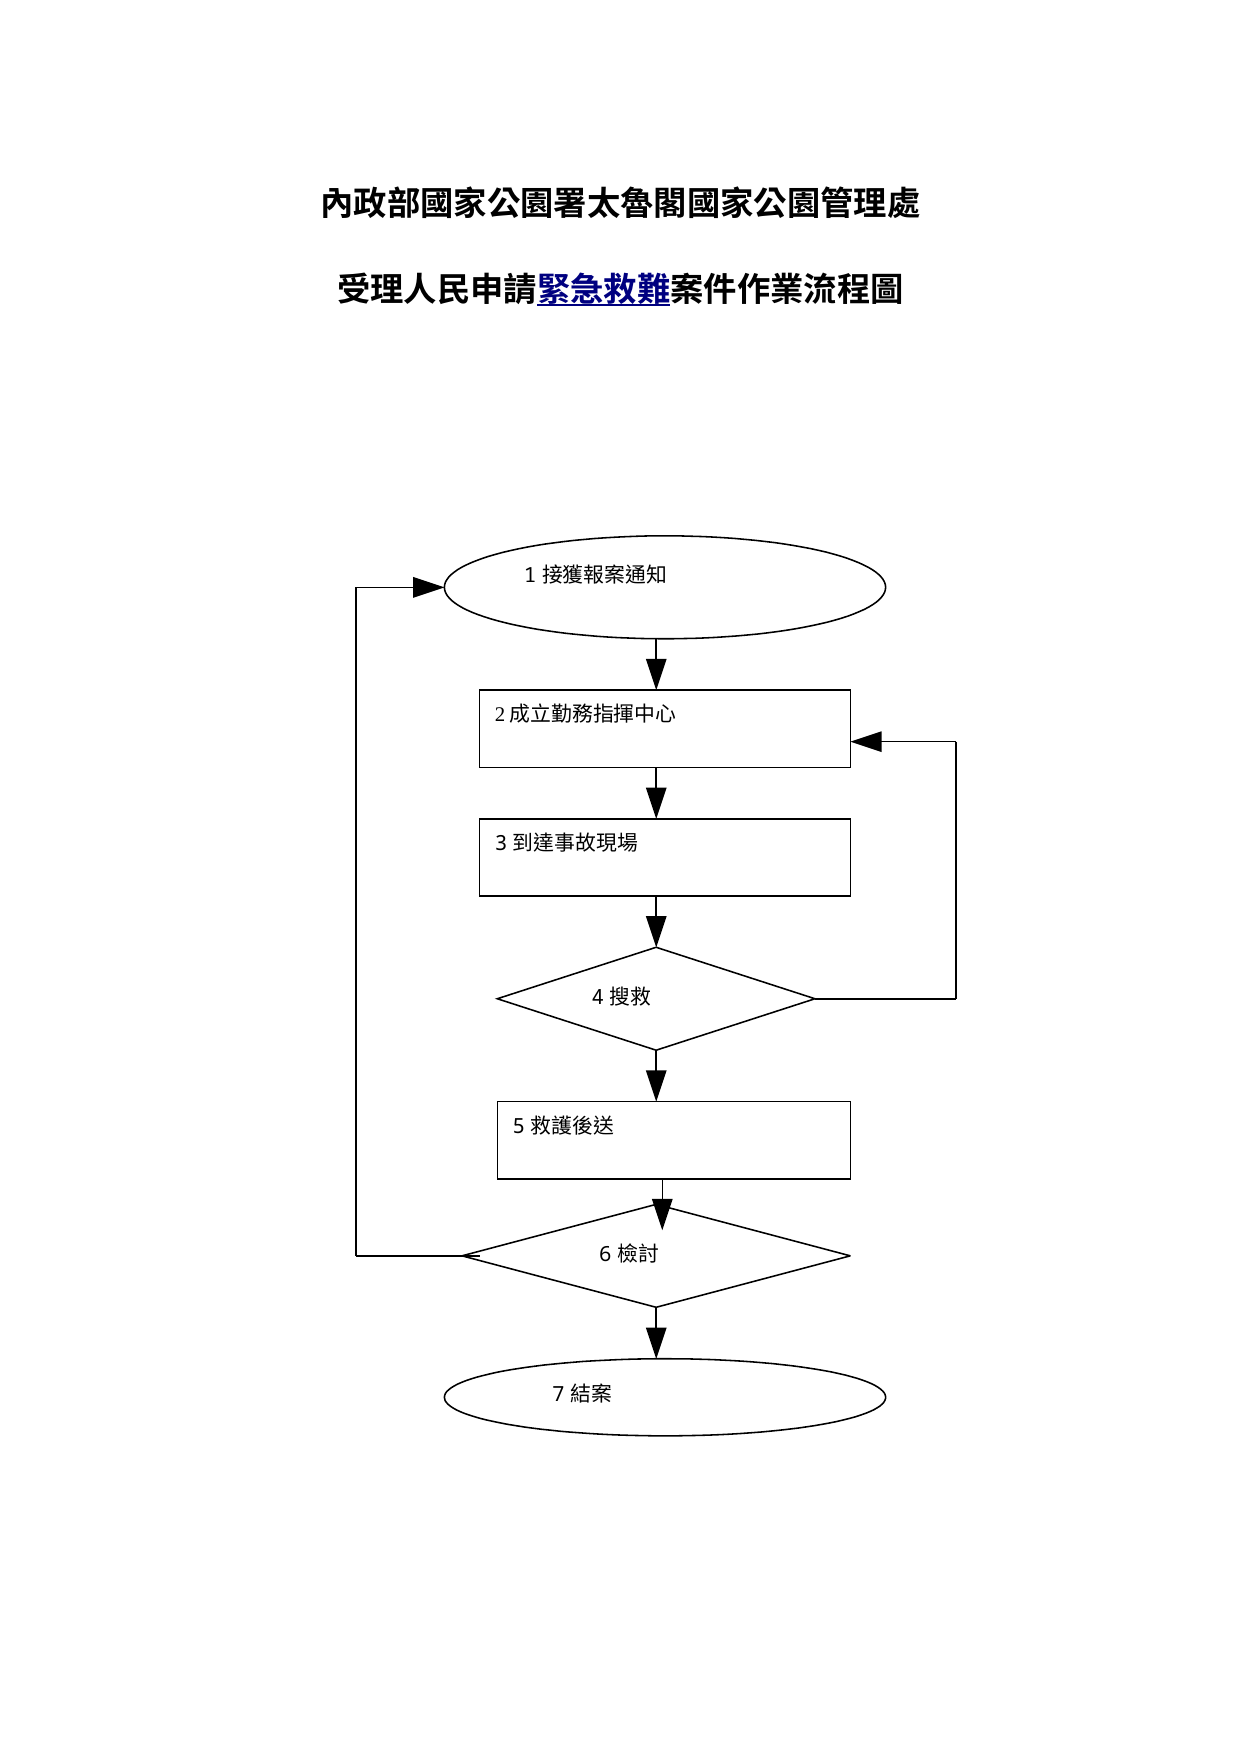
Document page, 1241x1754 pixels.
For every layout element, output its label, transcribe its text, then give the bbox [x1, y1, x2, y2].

text 受理人民申請緊急救難案件作業流程圖 [187, 263, 1053, 311]
text 內政部國家公園署太魯閣國家公園管理處 [187, 177, 1053, 225]
